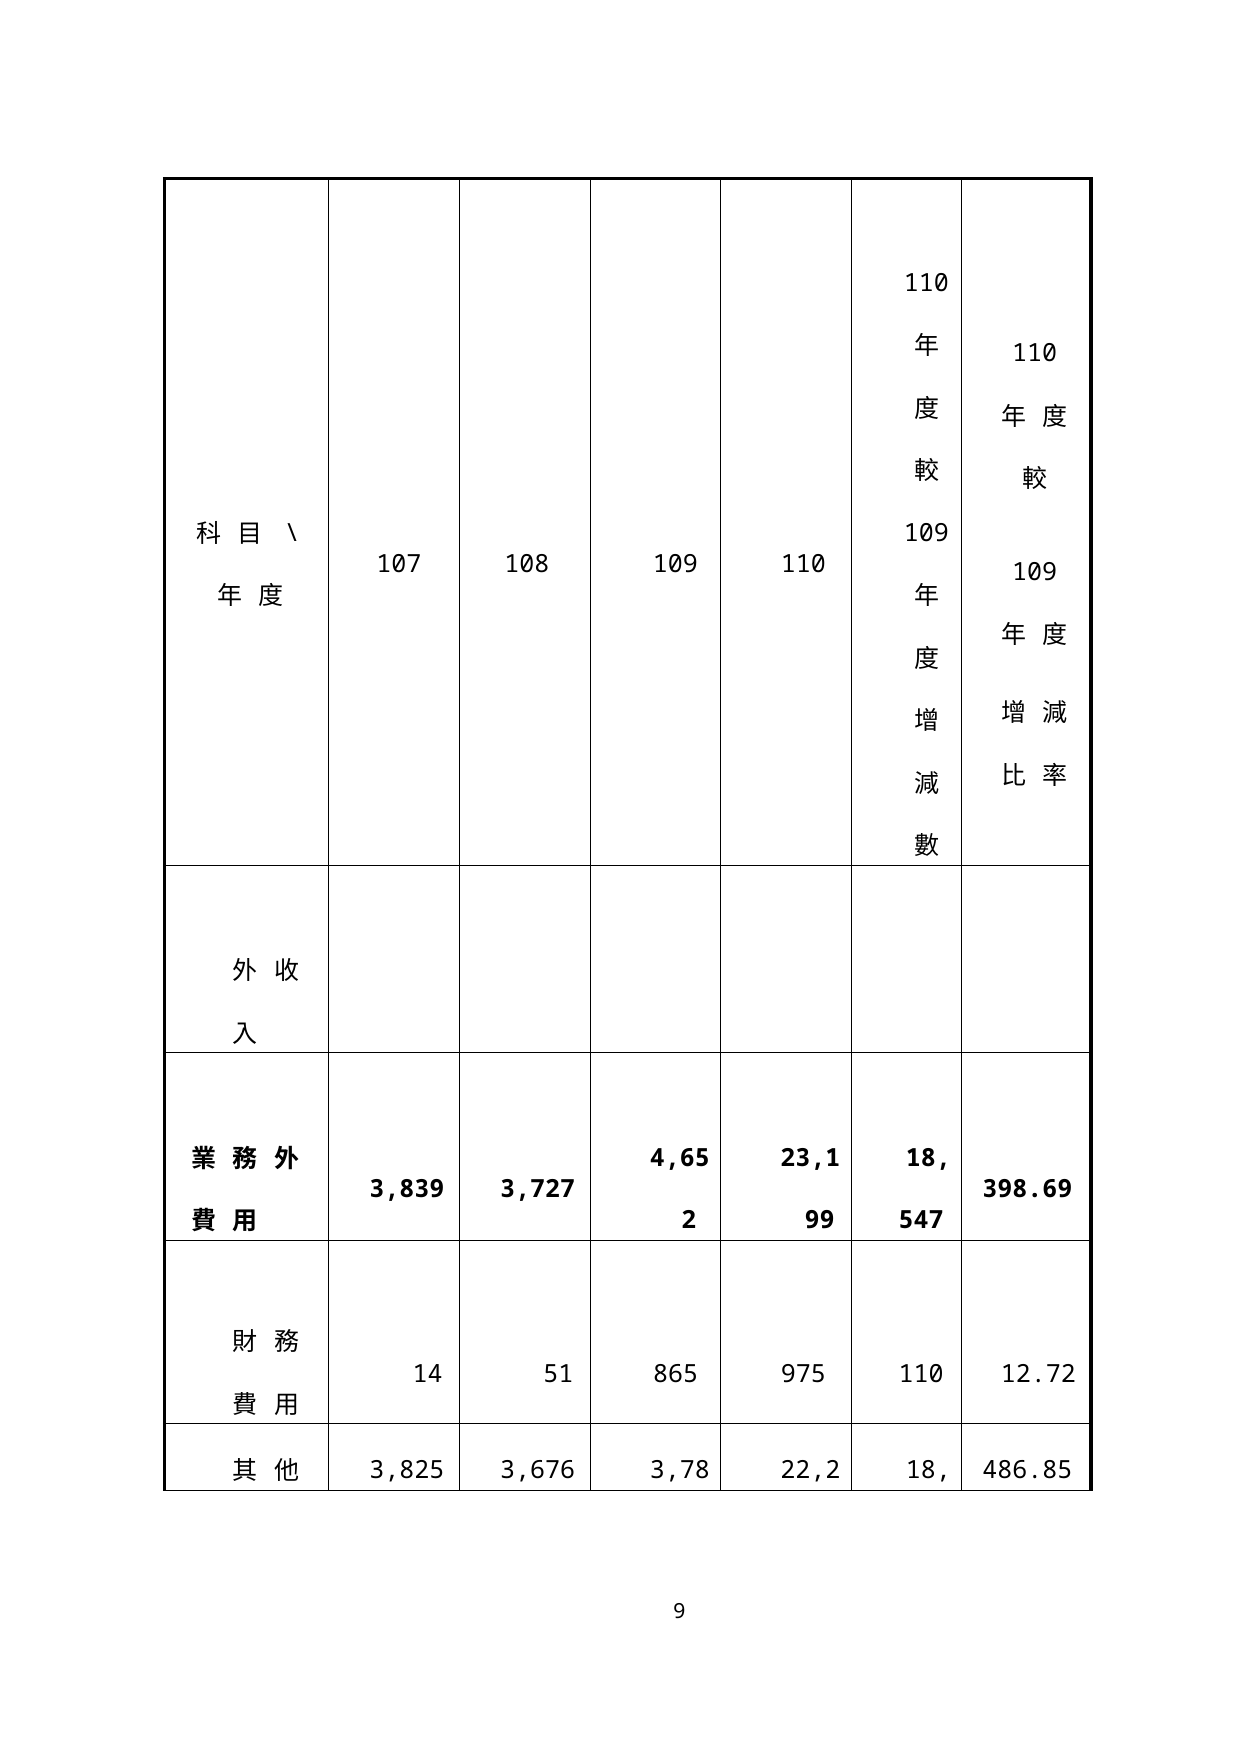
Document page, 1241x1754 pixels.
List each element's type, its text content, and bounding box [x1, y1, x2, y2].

table_cell 3,727 [460, 1053, 590, 1240]
table_cell [591, 866, 720, 1052]
table_cell 12.72 [962, 1241, 1089, 1423]
table_cell 18, [852, 1424, 961, 1490]
table_cell 外收入 [166, 866, 328, 1052]
table_cell 398.69 [962, 1053, 1089, 1240]
table_header 108 [460, 180, 590, 865]
table_header 科目\年度 [166, 180, 328, 865]
table_cell [329, 866, 459, 1052]
table_cell 財務費用 [166, 1241, 328, 1423]
table_cell 110 [852, 1241, 961, 1423]
table_cell [460, 866, 590, 1052]
table_cell [721, 866, 851, 1052]
table_header 110 [721, 180, 851, 865]
table_header 109 [591, 180, 720, 865]
table_header 110年度較109年度增減數 [852, 180, 961, 865]
table_cell 486.85 [962, 1424, 1089, 1490]
table_cell 3,839 [329, 1053, 459, 1240]
table_header 107 [329, 180, 459, 865]
table_cell [852, 866, 961, 1052]
table_cell [962, 866, 1089, 1052]
table_cell 3,676 [460, 1424, 590, 1490]
table_cell 22,2 [721, 1424, 851, 1490]
table_cell 14 [329, 1241, 459, 1423]
table_cell 51 [460, 1241, 590, 1423]
table_cell 3,78 [591, 1424, 720, 1490]
table_cell 18,547 [852, 1053, 961, 1240]
table_cell 865 [591, 1241, 720, 1423]
table_cell 業務外費用 [166, 1053, 328, 1240]
table_header 110年度較 109年度 增減比率 [962, 180, 1089, 865]
table_cell 975 [721, 1241, 851, 1423]
table_cell 3,825 [329, 1424, 459, 1490]
table_cell 23,199 [721, 1053, 851, 1240]
table_cell 4,652 [591, 1053, 720, 1240]
table_cell 其他 [166, 1424, 328, 1490]
